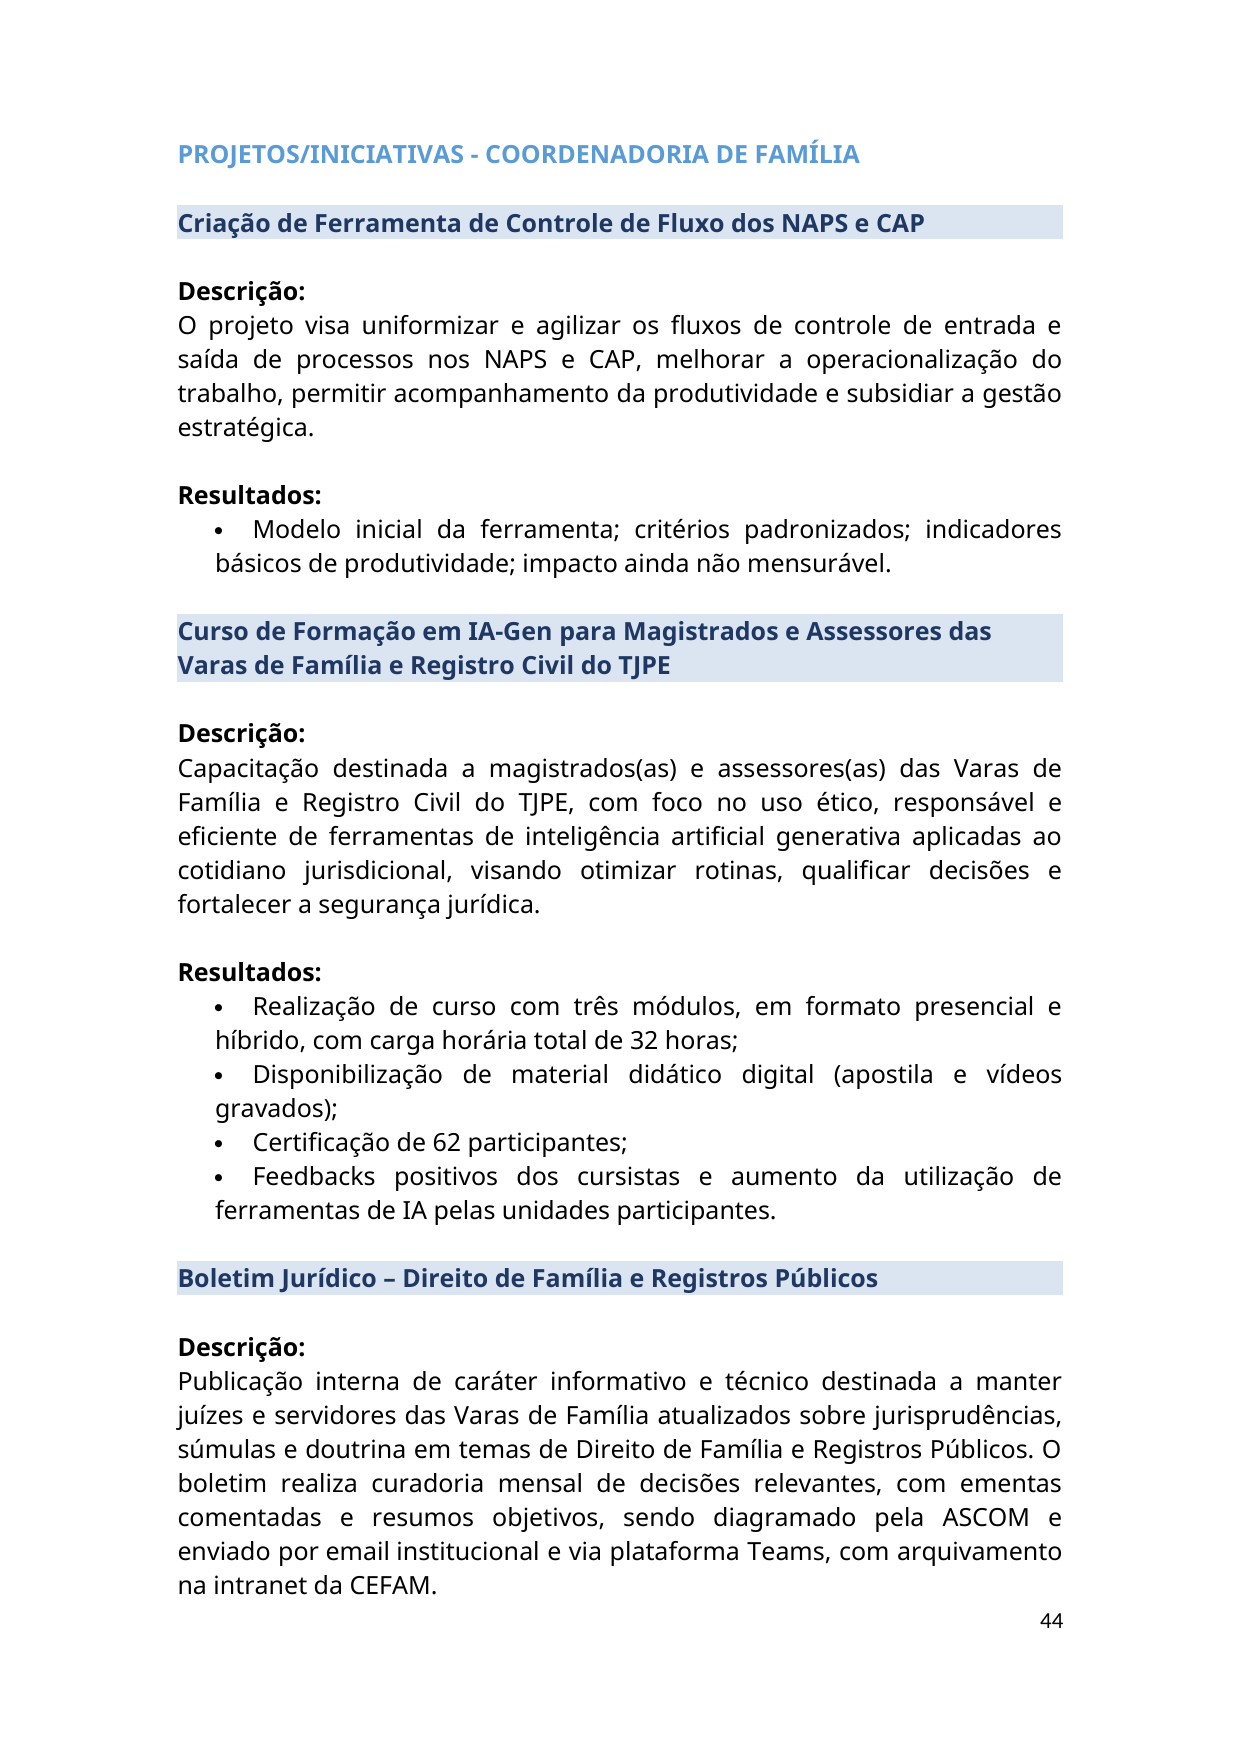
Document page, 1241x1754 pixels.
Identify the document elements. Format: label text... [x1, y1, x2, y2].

text Publicação interna de caráter informativo e técnico destinada a manter juízes e servidores das Varas de Família atualizados sobre jurisprudências, súmulas e doutrina em temas de Direito de Família e Registros Públicos. O boletim realiza curadoria mensal de decisões relevantes, com ementas comentadas e resumos objetivos, sendo diagramado pela ASCOM e enviado por email institucional e via plataforma Teams, com arquivamento na intranet da CEFAM. [177, 1363, 1063, 1602]
list Feedbacks positivos dos cursistas e aumento da utilização de ferramentas de IA pelas unidades participantes. [215, 1159, 1063, 1227]
text Capacitação destinada a magistrados(as) e assessores(as) das Varas de Família e Registro Civil do TJPE, com foco no uso ético, responsável e eficiente de ferramentas de inteligência artificial generativa aplicadas ao cotidiano jurisdicional, visando otimizar rotinas, qualificar decisões e fortalecer a segurança jurídica. [177, 750, 1063, 921]
text Resultados: [177, 954, 1063, 989]
list Disponibilização de material didático digital (apostila e vídeos gravados); [215, 1057, 1063, 1125]
text PROJETOS/INICIATIVAS - COORDENADORIA DE FAMÍLIA [177, 137, 1063, 171]
text Descrição: [177, 273, 1063, 307]
list Realização de curso com três módulos, em formato presencial e híbrido, com carga horária total de 32 horas; [215, 989, 1063, 1057]
text O projeto visa uniformizar e agilizar os fluxos de controle de entrada e saída de processos nos NAPS e CAP, melhorar a operacionalização do trabalho, permitir acompanhamento da produtividade e subsidiar a gestão estratégica. [177, 307, 1063, 444]
text Descrição: [177, 716, 1063, 750]
list Certificação de 62 participantes; [215, 1125, 1063, 1159]
text Boletim Jurídico – Direito de Família e Registros Públicos [177, 1261, 1063, 1295]
text Curso de Formação em IA-Gen para Magistrados e Assessores das Varas de Família e Registro Civil do TJPE [177, 614, 1063, 682]
text Resultados: [177, 478, 1063, 512]
text Criação de Ferramenta de Controle de Fluxo dos NAPS e CAP [177, 205, 1063, 239]
text Descrição: [177, 1329, 1063, 1363]
list Modelo inicial da ferramenta; critérios padronizados; indicadores básicos de produtividade; impacto ainda não mensurável. [215, 512, 1063, 580]
